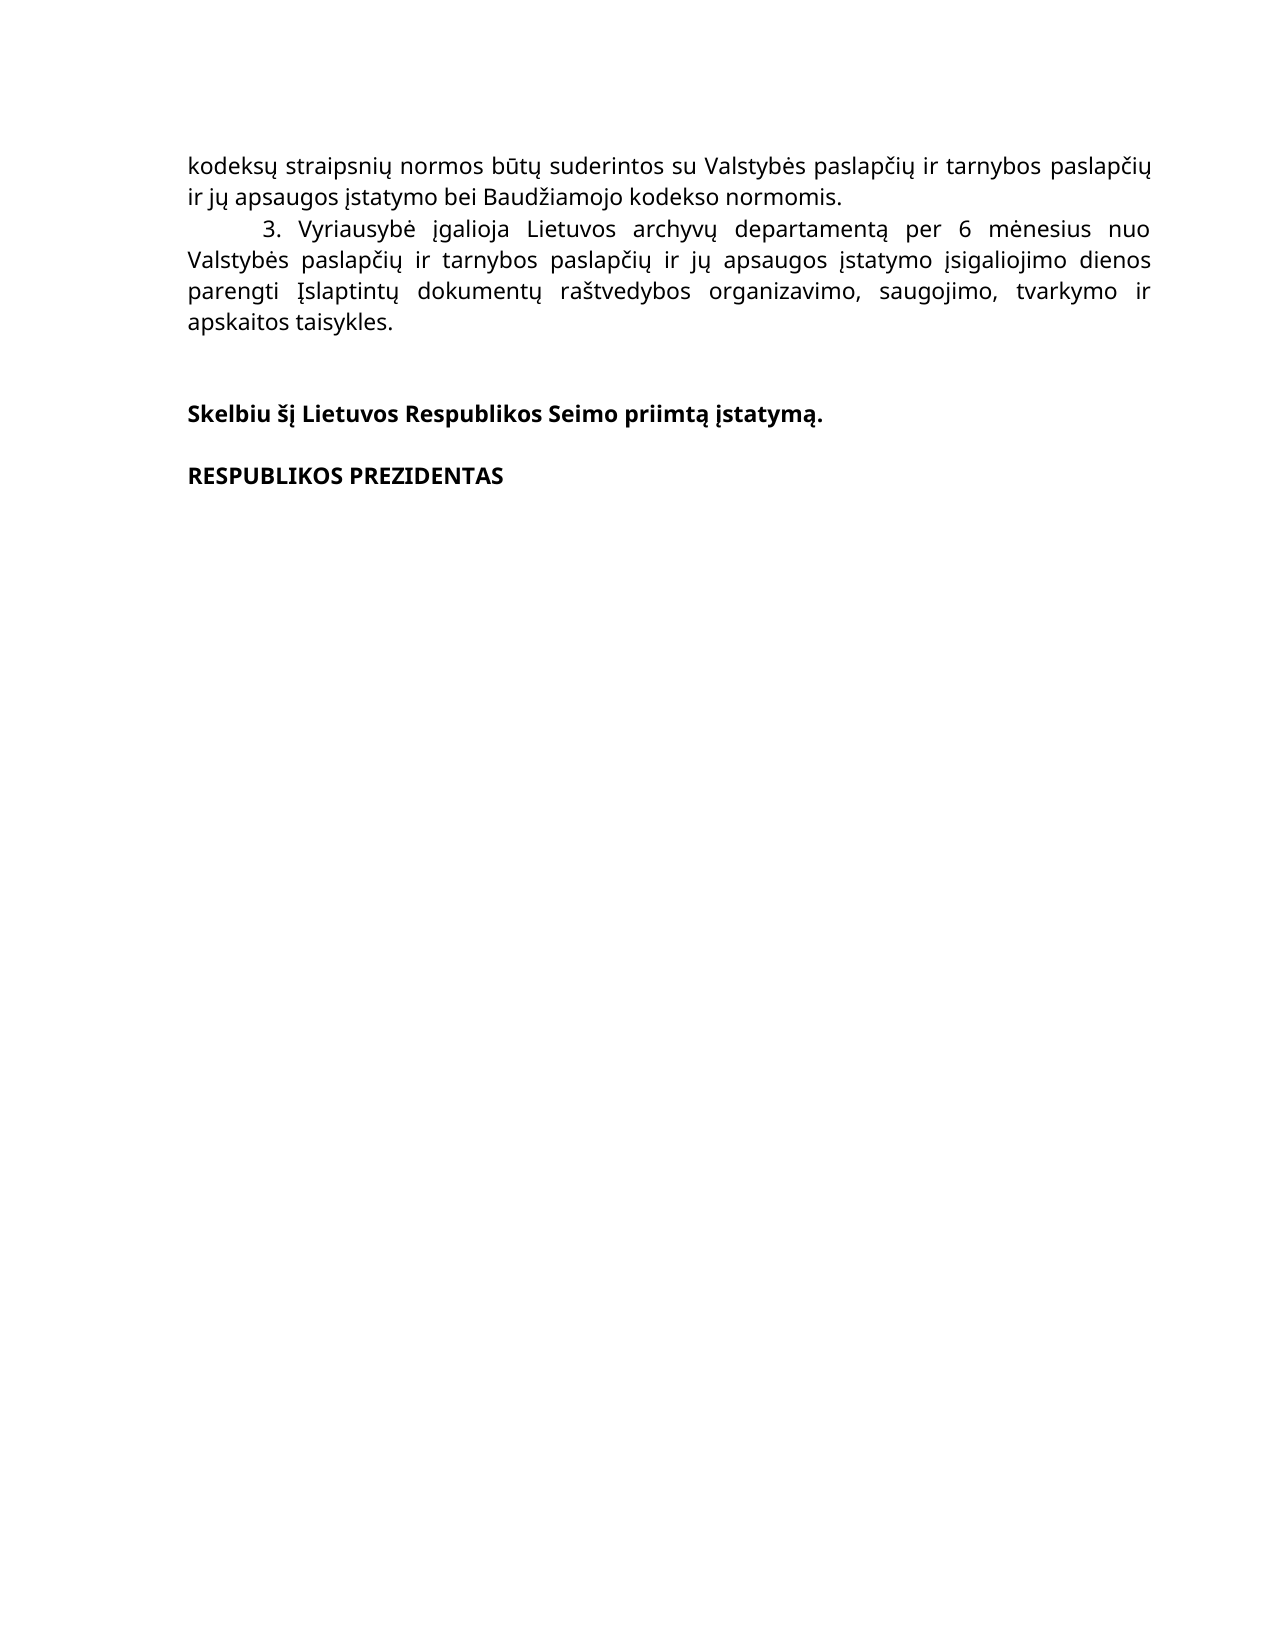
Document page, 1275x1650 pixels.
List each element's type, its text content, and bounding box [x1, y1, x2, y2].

text kodeksų straipsnių normos būtų suderintos su Valstybės paslapčių ir tarnybos paslapčių ir jų apsaugos įstatymo bei Baudžiamojo kodekso normomis. [187, 150, 1152, 212]
text Skelbiu šį Lietuvos Respublikos Seimo priimtą įstatymą. [187, 397, 1152, 429]
text RESPUBLIKOS PREZIDENTAS [187, 460, 1152, 491]
text 3. Vyriausybė įgalioja Lietuvos archyvų departamentą per 6 mėnesius nuo Valstybės paslapčių ir tarnybos paslapčių ir jų apsaugos įstatymo įsigaliojimo dienos parengti Įslaptintų dokumentų raštvedybos organizavimo, saugojimo, tvarkymo ir apskaitos taisykles. [187, 212, 1152, 337]
